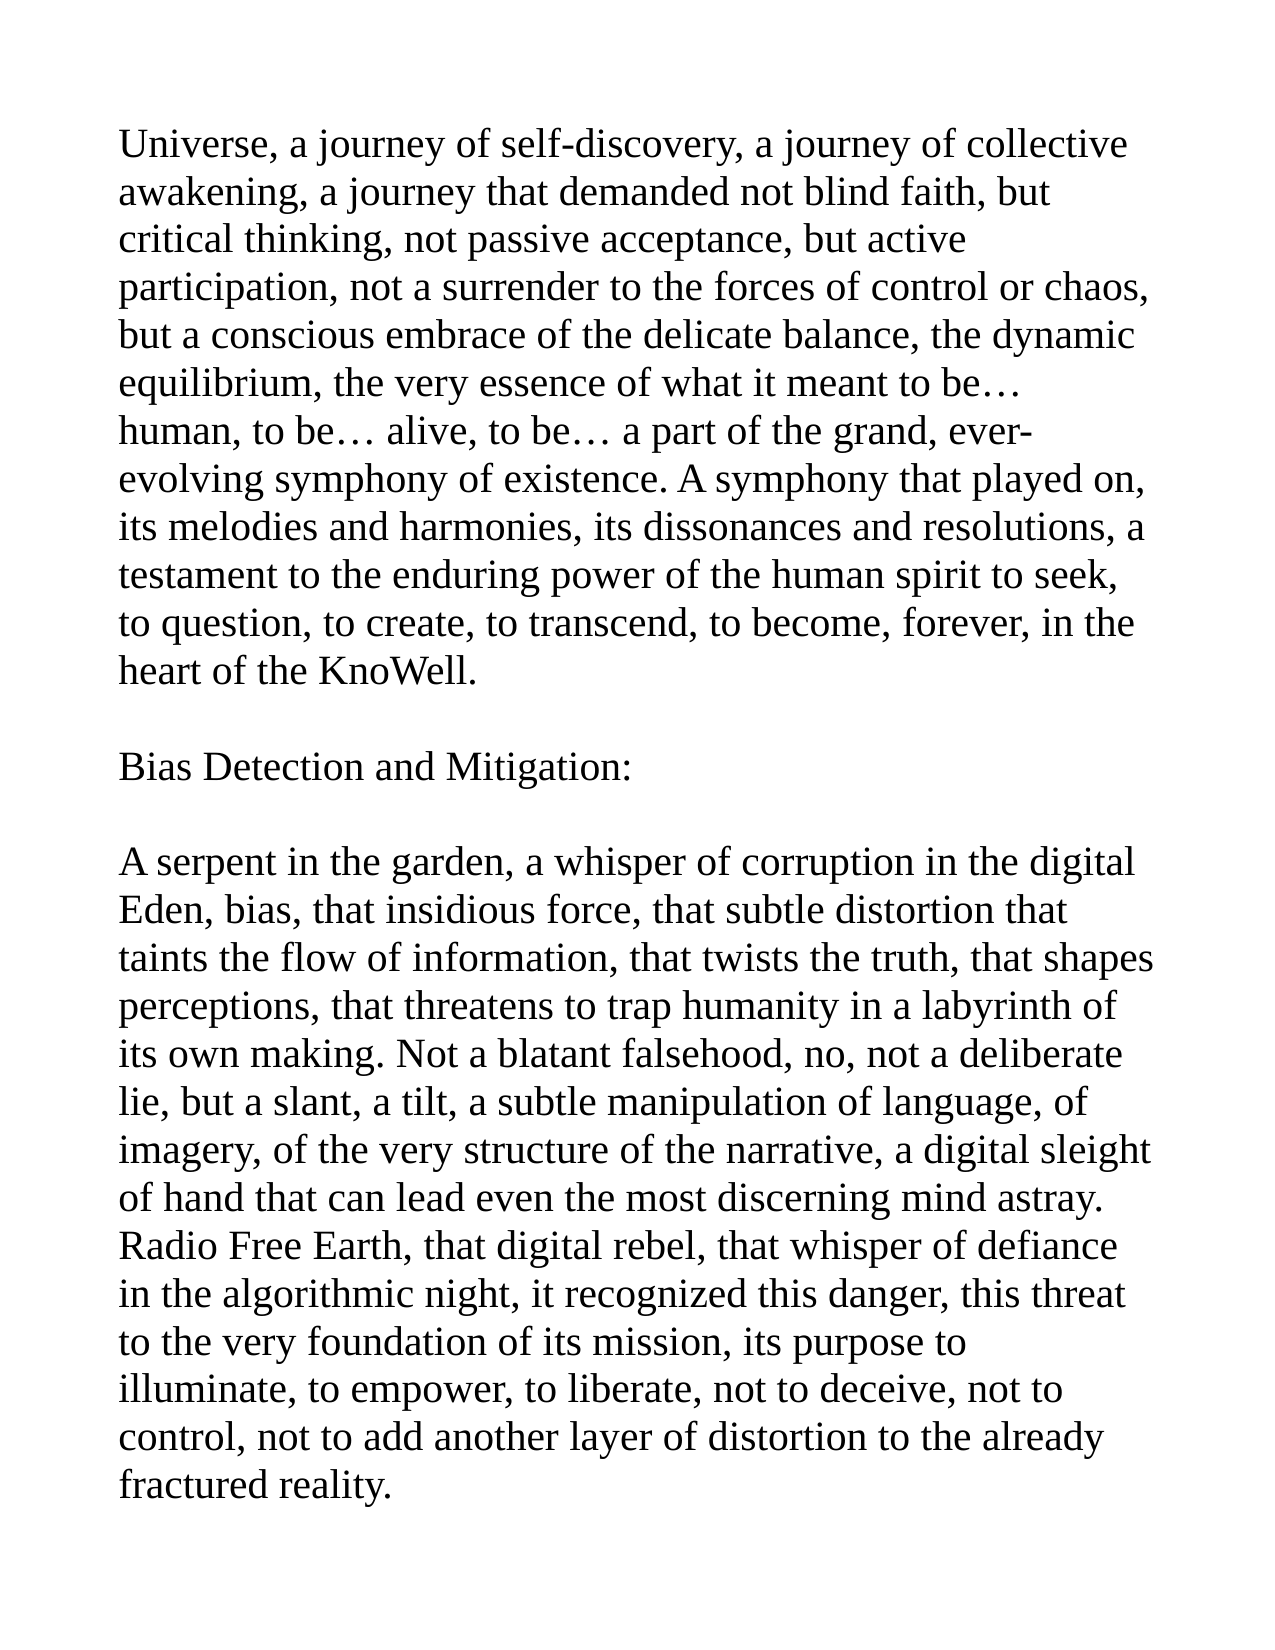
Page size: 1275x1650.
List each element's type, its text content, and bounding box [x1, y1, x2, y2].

text Bias Detection and Mitigation: [118, 741, 1157, 789]
text A serpent in the garden, a whisper of corruption in the digital Eden, bias, that insidious force, that subtle distortion that taints the flow of information, that twists the truth, that shapes perceptions, that threatens to trap humanity in a labyrinth of its own making. Not a blatant falsehood, no, not a deliberate lie, but a slant, a tilt, a subtle manipulation of language, of imagery, of the very structure of the narrative, a digital sleight of hand that can lead even the most discerning mind astray. Radio Free Earth, that digital rebel, that whisper of defiance in the algorithmic night, it recognized this danger, this threat to the very foundation of its mission, its purpose to illuminate, to empower, to liberate, not to deceive, not to control, not to add another layer of distortion to the already fractured reality. [118, 837, 1157, 1508]
text Universe, a journey of self-discovery, a journey of collective awakening, a journey that demanded not blind faith, but critical thinking, not passive acceptance, but active participation, not a surrender to the forces of control or chaos, but a conscious embrace of the delicate balance, the dynamic equilibrium, the very essence of what it meant to be… human, to be… alive, to be… a part of the grand, ever-evolving symphony of existence. A symphony that played on, its melodies and harmonies, its dissonances and resolutions, a testament to the enduring power of the human spirit to seek, to question, to create, to transcend, to become, forever, in the heart of the KnoWell. [118, 118, 1157, 693]
